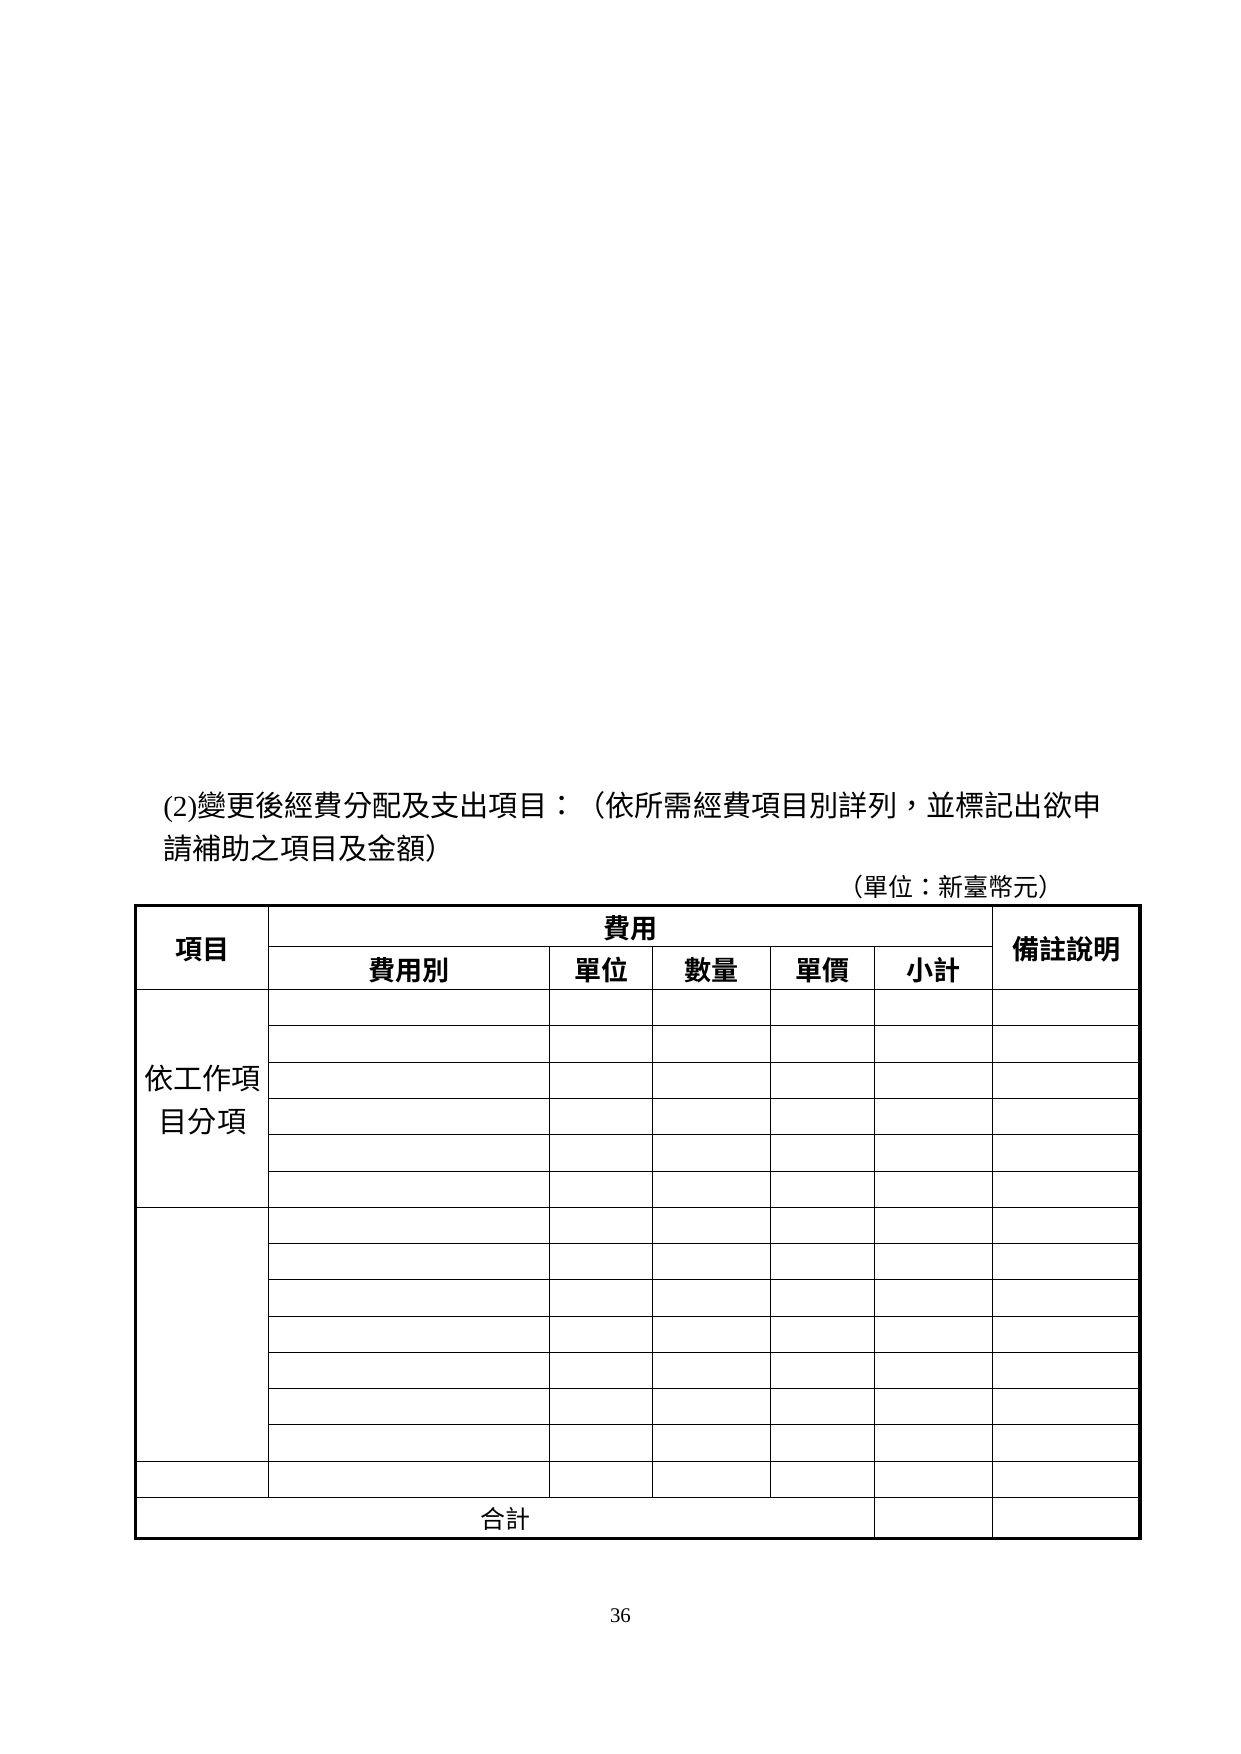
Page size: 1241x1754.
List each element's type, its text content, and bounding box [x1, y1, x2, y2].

table_cell [771, 1389, 874, 1424]
table_cell [875, 1063, 992, 1098]
table_cell [269, 990, 549, 1025]
table_cell [771, 1208, 874, 1243]
table_cell [993, 990, 1138, 1025]
table_cell [875, 1172, 992, 1207]
table_cell [550, 1389, 652, 1424]
table_cell [875, 1099, 992, 1134]
table_cell [771, 1099, 874, 1134]
table_cell [269, 1425, 549, 1461]
table_cell [771, 990, 874, 1025]
table_cell [550, 1099, 652, 1134]
table_cell [771, 1135, 874, 1171]
table_cell [653, 1099, 770, 1134]
table_cell [875, 1425, 992, 1461]
table_cell [269, 1026, 549, 1062]
table_cell [269, 1389, 549, 1424]
table_cell [653, 1317, 770, 1352]
table_cell [137, 1208, 268, 1461]
table_cell [269, 1099, 549, 1134]
table_cell [993, 1099, 1138, 1134]
table_cell [993, 1063, 1138, 1098]
table_cell [771, 1244, 874, 1279]
table_cell [269, 1063, 549, 1098]
table_cell [771, 1462, 874, 1497]
table_cell [269, 1208, 549, 1243]
table_cell [653, 1063, 770, 1098]
table_cell [550, 1208, 652, 1243]
table_cell [653, 1244, 770, 1279]
table_cell [993, 1498, 1138, 1537]
table_cell [653, 1462, 770, 1497]
table_cell [993, 1353, 1138, 1388]
table_cell [550, 1280, 652, 1316]
table_cell [875, 1244, 992, 1279]
table_cell [771, 1280, 874, 1316]
table_cell [550, 1063, 652, 1098]
table_cell 數量 [653, 947, 770, 989]
table_cell [550, 1425, 652, 1461]
table_cell [653, 1208, 770, 1243]
table_cell [771, 1425, 874, 1461]
table_cell [771, 1172, 874, 1207]
table_header 費用 [269, 907, 992, 946]
table_cell [875, 1280, 992, 1316]
table_cell [875, 1317, 992, 1352]
table_cell [269, 1462, 549, 1497]
table_cell [875, 990, 992, 1025]
table_cell [771, 1317, 874, 1352]
table_cell [875, 1026, 992, 1062]
table_cell [550, 990, 652, 1025]
table_cell [875, 1353, 992, 1388]
table_cell [269, 1353, 549, 1388]
table_cell [771, 1353, 874, 1388]
text （單位：新臺幣元） [163, 868, 1064, 904]
table_cell [993, 1135, 1138, 1171]
table_cell 依工作項目分項 [137, 990, 268, 1207]
table_cell 單位 [550, 947, 652, 989]
table_cell 單價 [771, 947, 874, 989]
table_cell [875, 1462, 992, 1497]
table_cell [550, 1172, 652, 1207]
table_cell [993, 1208, 1138, 1243]
table_cell [875, 1208, 992, 1243]
table_cell [993, 1389, 1138, 1424]
table_cell [550, 1135, 652, 1171]
table_cell [653, 1425, 770, 1461]
table_cell [550, 1462, 652, 1497]
table_cell [993, 1317, 1138, 1352]
table_cell [653, 1172, 770, 1207]
table_cell [875, 1498, 992, 1537]
table_cell [875, 1135, 992, 1171]
table_cell [993, 1280, 1138, 1316]
table_cell [771, 1063, 874, 1098]
table_cell [653, 1353, 770, 1388]
table_cell [269, 1317, 549, 1352]
table_cell [993, 1462, 1138, 1497]
table_cell [137, 1462, 268, 1497]
table_cell [269, 1135, 549, 1171]
table_cell [653, 1026, 770, 1062]
table_header 備註說明 [993, 907, 1138, 989]
table_cell [269, 1172, 549, 1207]
table_cell [653, 990, 770, 1025]
table_cell 費用別 [269, 947, 549, 989]
table_cell [550, 1353, 652, 1388]
table_cell 小計 [875, 947, 992, 989]
table_cell [771, 1026, 874, 1062]
table_cell [269, 1280, 549, 1316]
table_cell [550, 1244, 652, 1279]
table_cell 合計 [137, 1498, 874, 1537]
table_cell [653, 1280, 770, 1316]
table_cell [269, 1244, 549, 1279]
table_cell [993, 1425, 1138, 1461]
table_cell [993, 1172, 1138, 1207]
table_cell [653, 1135, 770, 1171]
text (2)變更後經費分配及支出項目：（依所需經費項目別詳列，並標記出欲申請補助之項目及金額） [163, 783, 1114, 868]
table_cell [550, 1317, 652, 1352]
table_cell [875, 1389, 992, 1424]
table_cell [993, 1244, 1138, 1279]
table_cell [550, 1026, 652, 1062]
table_header 項目 [137, 907, 268, 989]
table_cell [993, 1026, 1138, 1062]
table_cell [653, 1389, 770, 1424]
